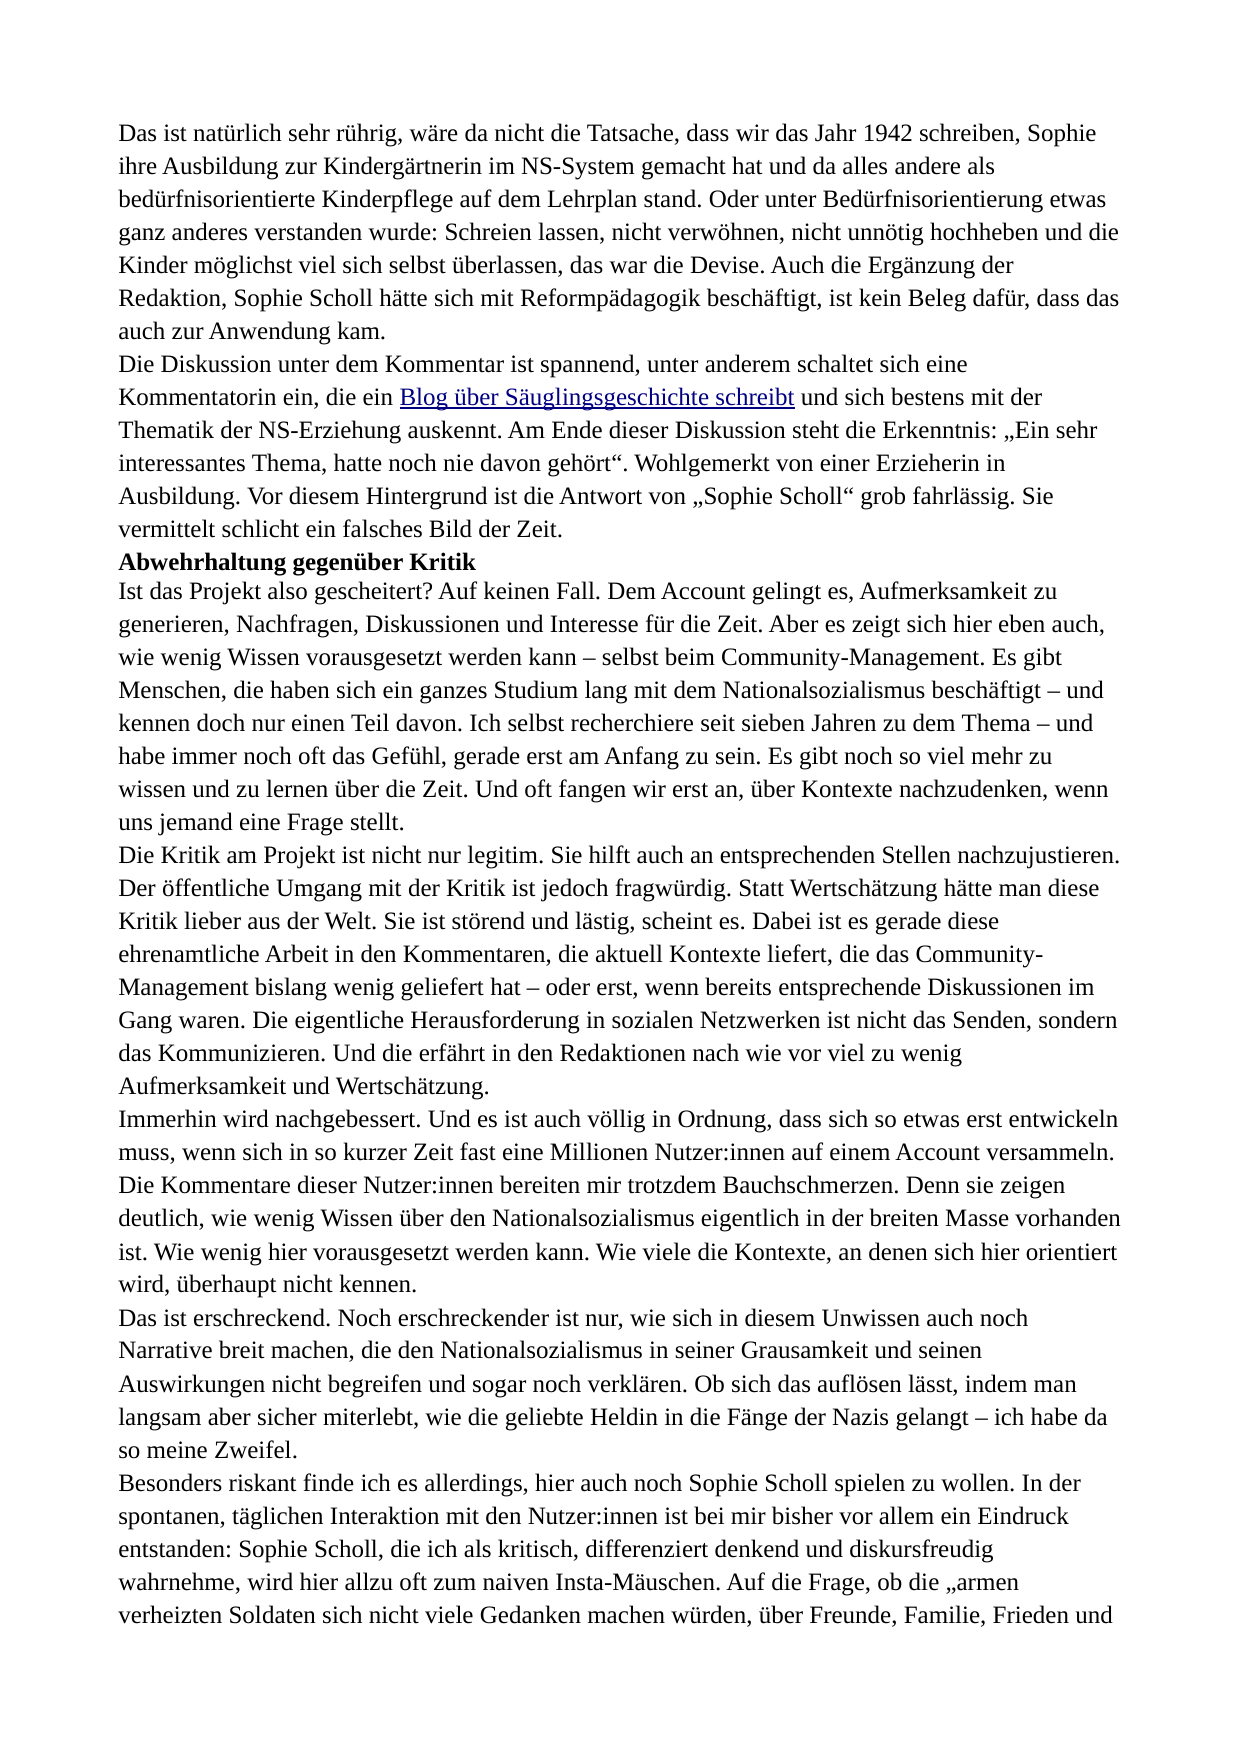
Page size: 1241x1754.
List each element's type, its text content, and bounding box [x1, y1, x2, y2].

text Immerhin wird nachgebessert. Und es ist auch völlig in Ordnung, dass sich so etwas erst entwickeln muss, wenn sich in so kurzer Zeit fast eine Millionen Nutzer:innen auf einem Account versammeln. Die Kommentare dieser Nutzer:innen bereiten mir trotzdem Bauchschmerzen. Denn sie zeigen deutlich, wie wenig Wissen über den Nationalsozialismus eigentlich in der breiten Masse vorhanden ist. Wie wenig hier vorausgesetzt werden kann. Wie viele die Kontexte, an denen sich hier orientiert wird, überhaupt nicht kennen. [118, 1104, 1122, 1298]
text Besonders riskant finde ich es allerdings, hier auch noch Sophie Scholl spielen zu wollen. In der spontanen, täglichen Interaktion mit den Nutzer:innen ist bei mir bisher vor allem ein Eindruck entstanden: Sophie Scholl, die ich als kritisch, differenziert denkend und diskursfreudig wahrnehme, wird hier allzu oft zum naiven Insta-Mäuschen. Auf die Frage, ob die „armen verheizten Soldaten sich nicht viele Gedanken machen würden, über Freunde, Familie, Frieden und [118, 1468, 1122, 1628]
text Das ist erschreckend. Noch erschreckender ist nur, wie sich in diesem Unwissen auch noch Narrative breit machen, die den Nationalsozialismus in seiner Grausamkeit und seinen Auswirkungen nicht begreifen und sogar noch verklären. Ob sich das auflösen lässt, indem man langsam aber sicher miterlebt, wie die geliebte Heldin in die Fänge der Nazis gelangt – ich habe da so meine Zweifel. [118, 1303, 1122, 1463]
text Die Kritik am Projekt ist nicht nur legitim. Sie hilft auch an entsprechenden Stellen nachzujustieren. Der öffentliche Umgang mit der Kritik ist jedoch fragwürdig. Statt Wertschätzung hätte man diese Kritik lieber aus der Welt. Sie ist störend und lästig, scheint es. Dabei ist es gerade diese ehrenamtliche Arbeit in den Kommentaren, die aktuell Kontexte liefert, die das Community-Management bislang wenig geliefert hat – oder erst, wenn bereits entsprechende Diskussionen im Gang waren. Die eigentliche Herausforderung in sozialen Netzwerken ist nicht das Senden, sondern das Kommunizieren. Und die erfährt in den Redaktionen nach wie vor viel zu wenig Aufmerksamkeit und Wertschätzung. [118, 840, 1122, 1100]
text Ist das Projekt also gescheitert? Auf keinen Fall. Dem Account gelingt es, Aufmerksamkeit zu generieren, Nachfragen, Diskussionen und Interesse für die Zeit. Aber es zeigt sich hier eben auch, wie wenig Wissen vorausgesetzt werden kann – selbst beim Community-Management. Es gibt Menschen, die haben sich ein ganzes Studium lang mit dem Nationalsozialismus beschäftigt – und kennen doch nur einen Teil davon. Ich selbst recherchiere seit sieben Jahren zu dem Thema – und habe immer noch oft das Gefühl, gerade erst am Anfang zu sein. Es gibt noch so viel mehr zu wissen und zu lernen über die Zeit. Und oft fangen wir erst an, über Kontexte nachzudenken, wenn uns jemand eine Frage stellt. [118, 576, 1122, 836]
text Die Diskussion unter dem Kommentar ist spannend, unter anderem schaltet sich eine Kommentatorin ein, die ein Blog über Säuglingsgeschichte schreibt und sich bestens mit der Thematik der NS-Erziehung auskennt. Am Ende dieser Diskussion steht die Erkenntnis: „Ein sehr interessantes Thema, hatte noch nie davon gehört“. Wohlgemerkt von einer Erzieherin in Ausbildung. Vor diesem Hintergrund ist die Antwort von „Sophie Scholl“ grob fahrlässig. Sie vermittelt schlicht ein falsches Bild der Zeit. [118, 349, 1122, 543]
text Das ist natürlich sehr rührig, wäre da nicht die Tatsache, dass wir das Jahr 1942 schreiben, Sophie ihre Ausbildung zur Kindergärtnerin im NS-System gemacht hat und da alles andere als bedürfnisorientierte Kinderpflege auf dem Lehrplan stand. Oder unter Bedürfnisorientierung etwas ganz anderes verstanden wurde: Schreien lassen, nicht verwöhnen, nicht unnötig hochheben und die Kinder möglichst viel sich selbst überlassen, das war die Devise. Auch die Ergänzung der Redaktion, Sophie Scholl hätte sich mit Reformpädagogik beschäftigt, ist kein Beleg dafür, dass das auch zur Anwendung kam. [118, 118, 1122, 345]
subtitle Abwehrhaltung gegenüber Kritik [118, 547, 1122, 576]
